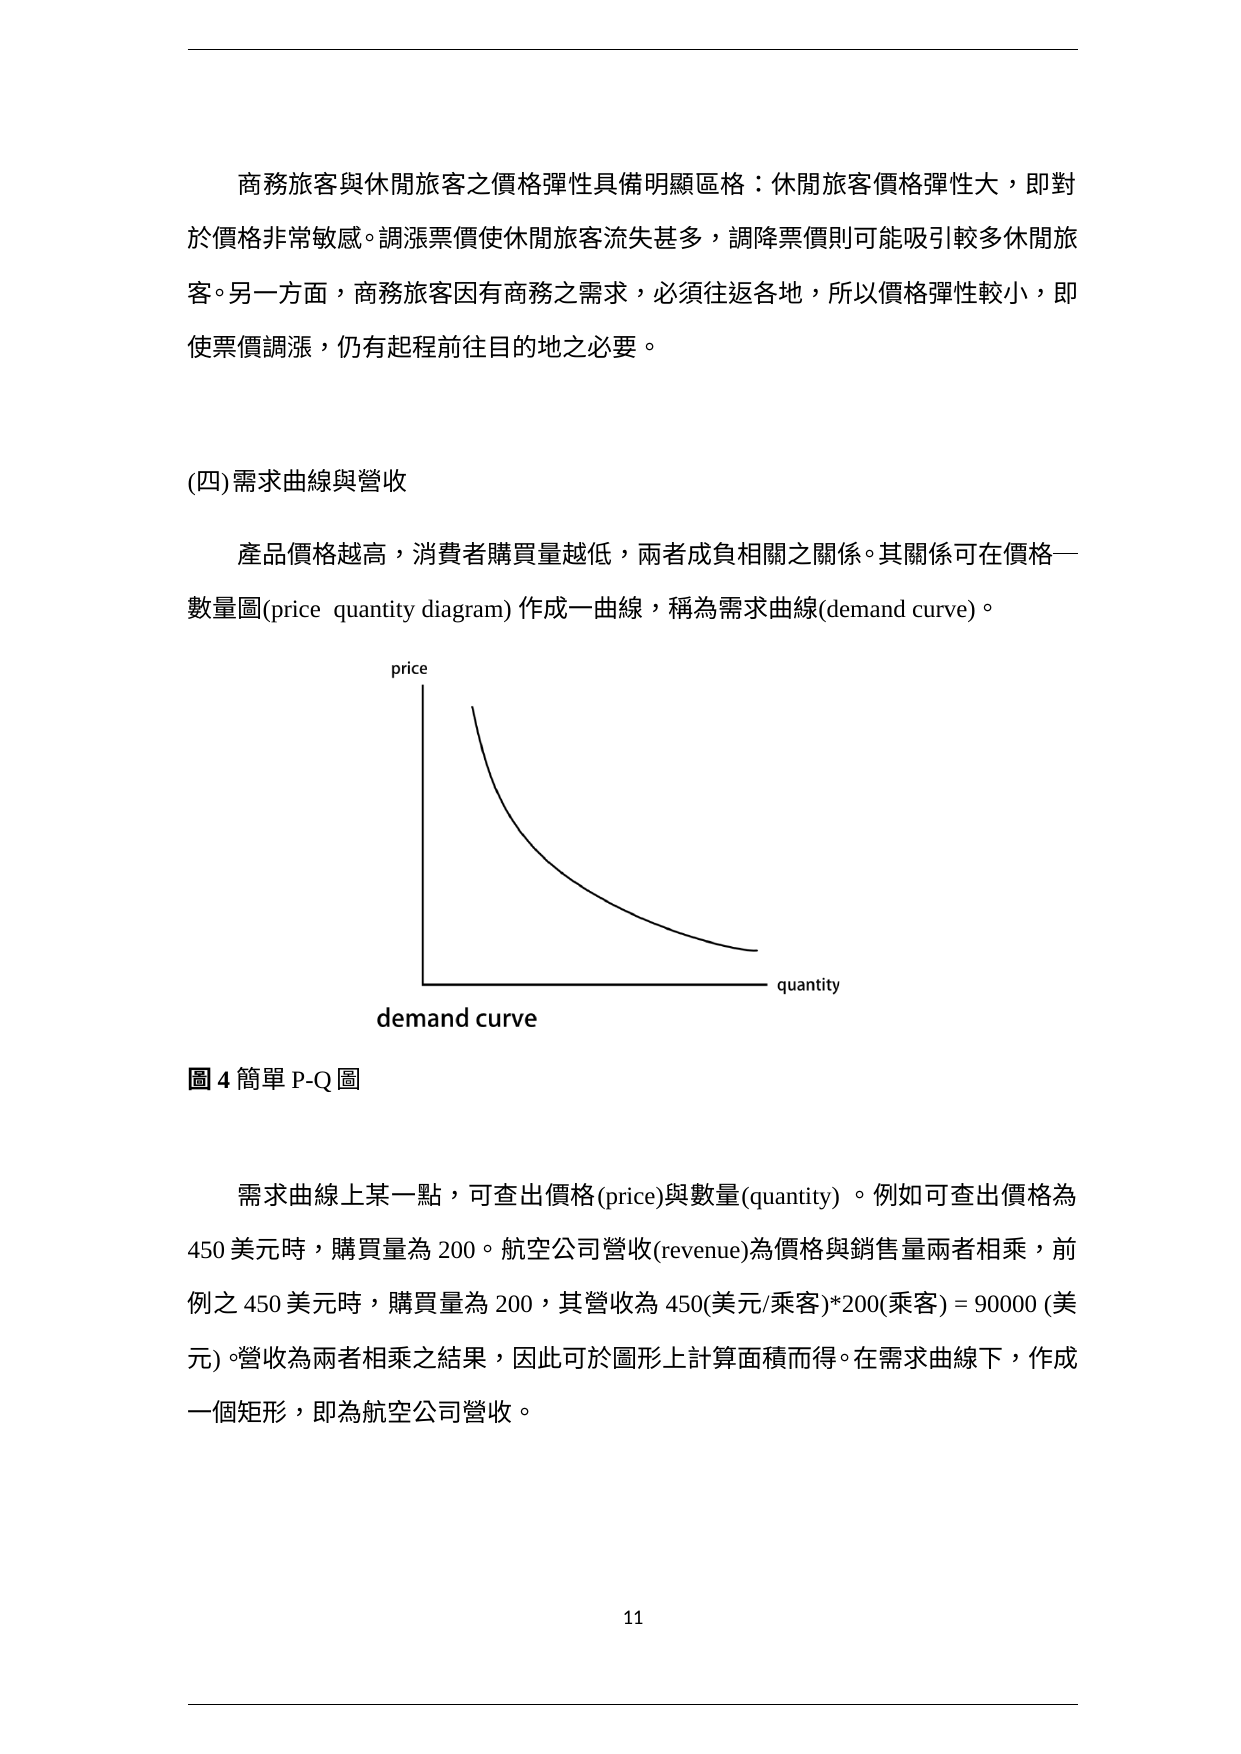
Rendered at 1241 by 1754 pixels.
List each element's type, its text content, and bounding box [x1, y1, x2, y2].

list 需求曲線與營收 [187, 461, 1078, 497]
table_header 圖4 簡單P-Q圖 [176, 662, 1040, 1115]
text 產品價格越高，消費者購買量越低，兩者成負相關之關係。其關係可在價格─數量圖(price quantity diagram) 作成一曲線，稱為需求曲線(demand curve)。 [187, 534, 1078, 625]
text 商務旅客與休閒旅客之價格彈性具備明顯區格：休閒旅客價格彈性大，即對於價格非常敏感。調漲票價使休閒旅客流失甚多，調降票價則可能吸引較多休閒旅客。另一方面，商務旅客因有商務之需求，必須往返各地，所以價格彈性較小，即使票價調漲，仍有起程前往目的地之必要。 [187, 164, 1078, 364]
text 需求曲線上某一點，可查出價格(price)與數量(quantity) 。例如可查出價格為450美元時，購買量為200。航空公司營收(revenue)為價格與銷售量兩者相乘，前例之450美元時，購買量為200，其營收為450(美元/乘客)*200(乘客) = 90000 (美元)。營收為兩者相乘之結果，因此可於圖形上計算面積而得。在需求曲線下，作成一個矩形，即為航空公司營收。 [187, 1175, 1078, 1429]
picture [377, 661, 840, 1027]
